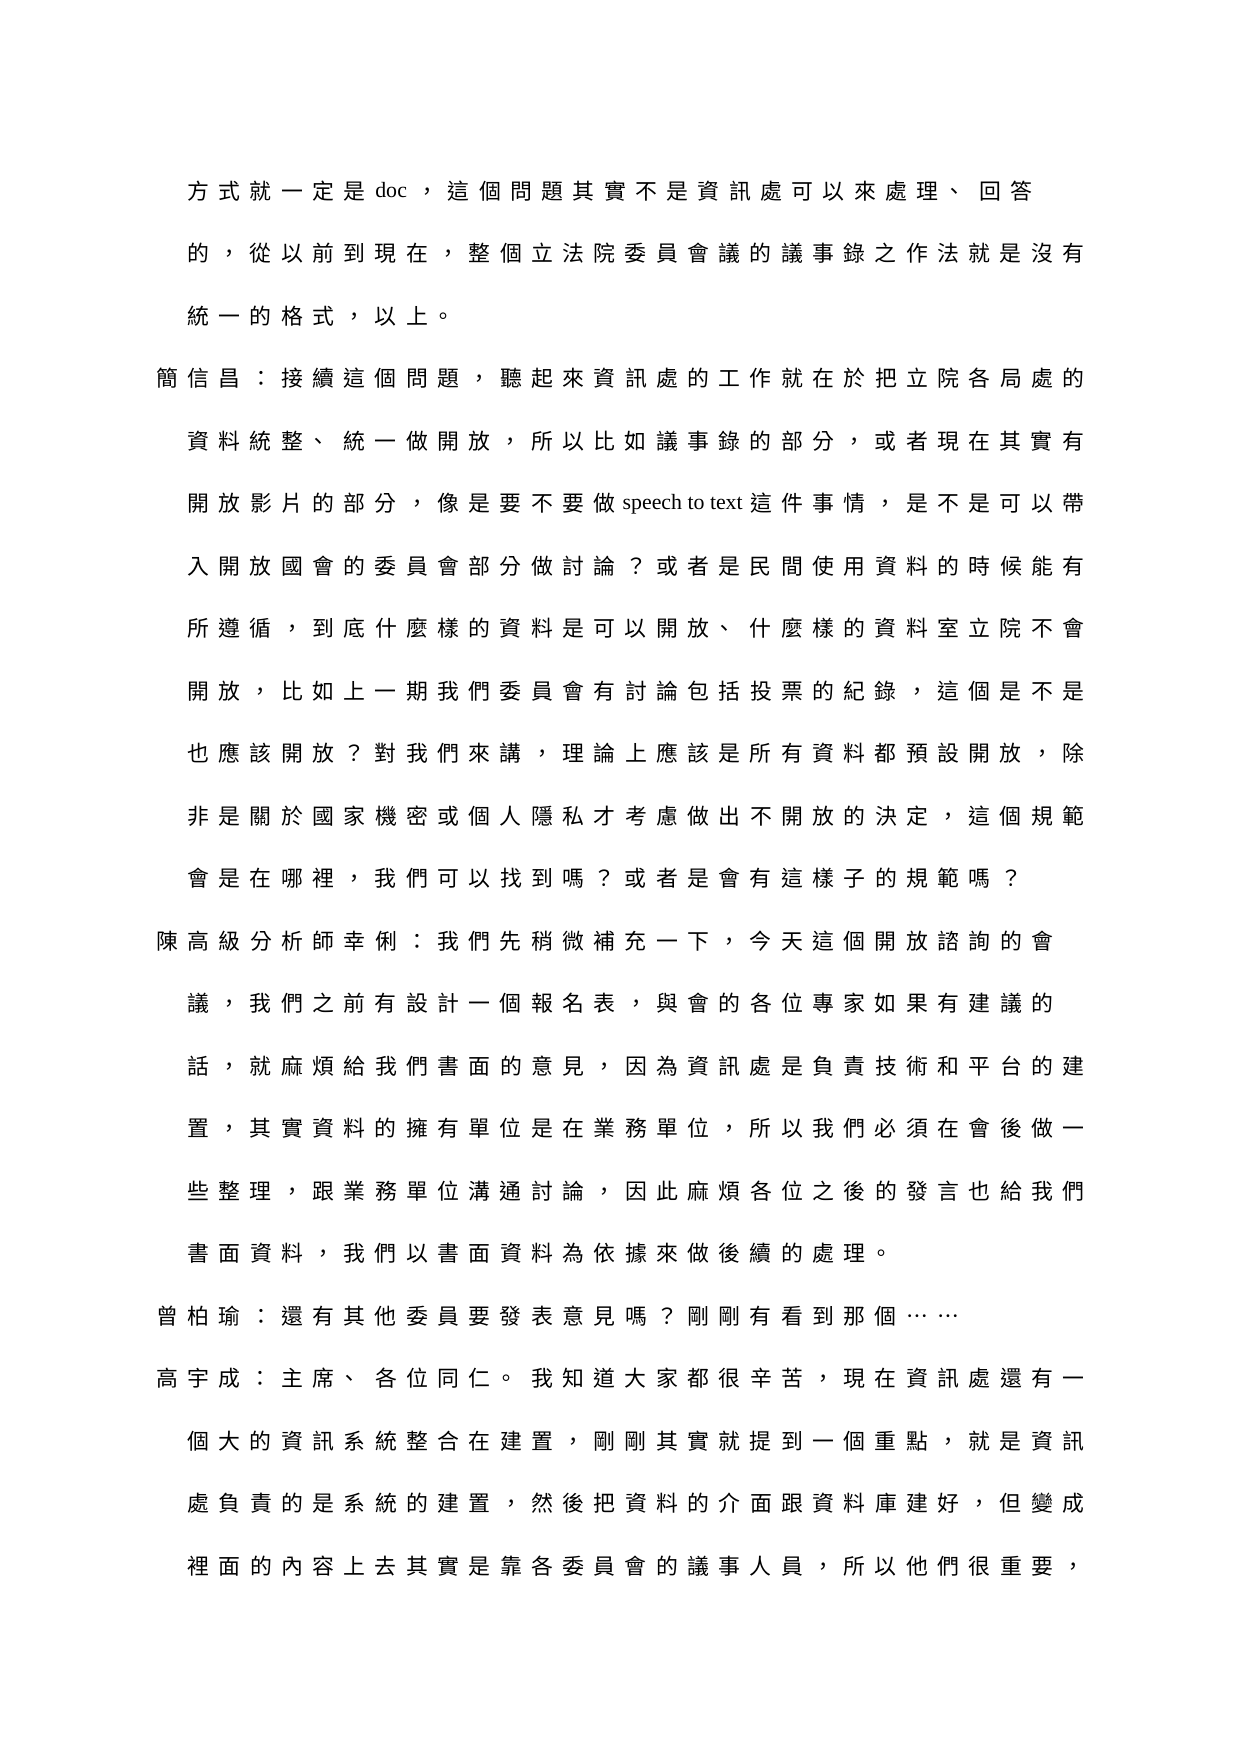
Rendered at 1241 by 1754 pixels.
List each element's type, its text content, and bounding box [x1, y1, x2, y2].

text 陳高級分析師幸俐：我們先稍微補充一下，今天這個開放諮詢的會議，我們之前有設計一個報名表，與會的各位專家如果有建議的話，就麻煩給我們書面的意見，因為資訊處是負責技術和平台的建置，其實資料的擁有單位是在業務單位，所以我們必須在會後做一些整理，跟業務單位溝通討論，因此麻煩各位之後的發言也給我們書面資料，我們以書面資料為依據來做後續的處理。 [151, 908, 1089, 1283]
text 曾柏瑜：還有其他委員要發表意見嗎？剛剛有看到那個…… [151, 1283, 1089, 1346]
text 方式就一定是doc，這個問題其實不是資訊處可以來處理、回答的，從以前到現在，整個立法院委員會議的議事錄之作法就是沒有統一的格式，以上。 [173, 158, 1089, 346]
text 高宇成：主席、各位同仁。我知道大家都很辛苦，現在資訊處還有一個大的資訊系統整合在建置，剛剛其實就提到一個重點，就是資訊處負責的是系統的建置，然後把資料的介面跟資料庫建好，但變成裡面的內容上去其實是靠各委員會的議事人員，所以他們很重要， [151, 1346, 1089, 1596]
text 簡信昌：接續這個問題，聽起來資訊處的工作就在於把立院各局處的資料統整、統一做開放，所以比如議事錄的部分，或者現在其實有開放影片的部分，像是要不要做speech to text這件事情，是不是可以帶入開放國會的委員會部分做討論？或者是民間使用資料的時候能有所遵循，到底什麼樣的資料是可以開放、什麼樣的資料室立院不會開放，比如上一期我們委員會有討論包括投票的紀錄，這個是不是也應該開放？對我們來講，理論上應該是所有資料都預設開放，除非是關於國家機密或個人隱私才考慮做出不開放的決定，這個規範會是在哪裡，我們可以找到嗎？或者是會有這樣子的規範嗎？ [151, 346, 1089, 908]
